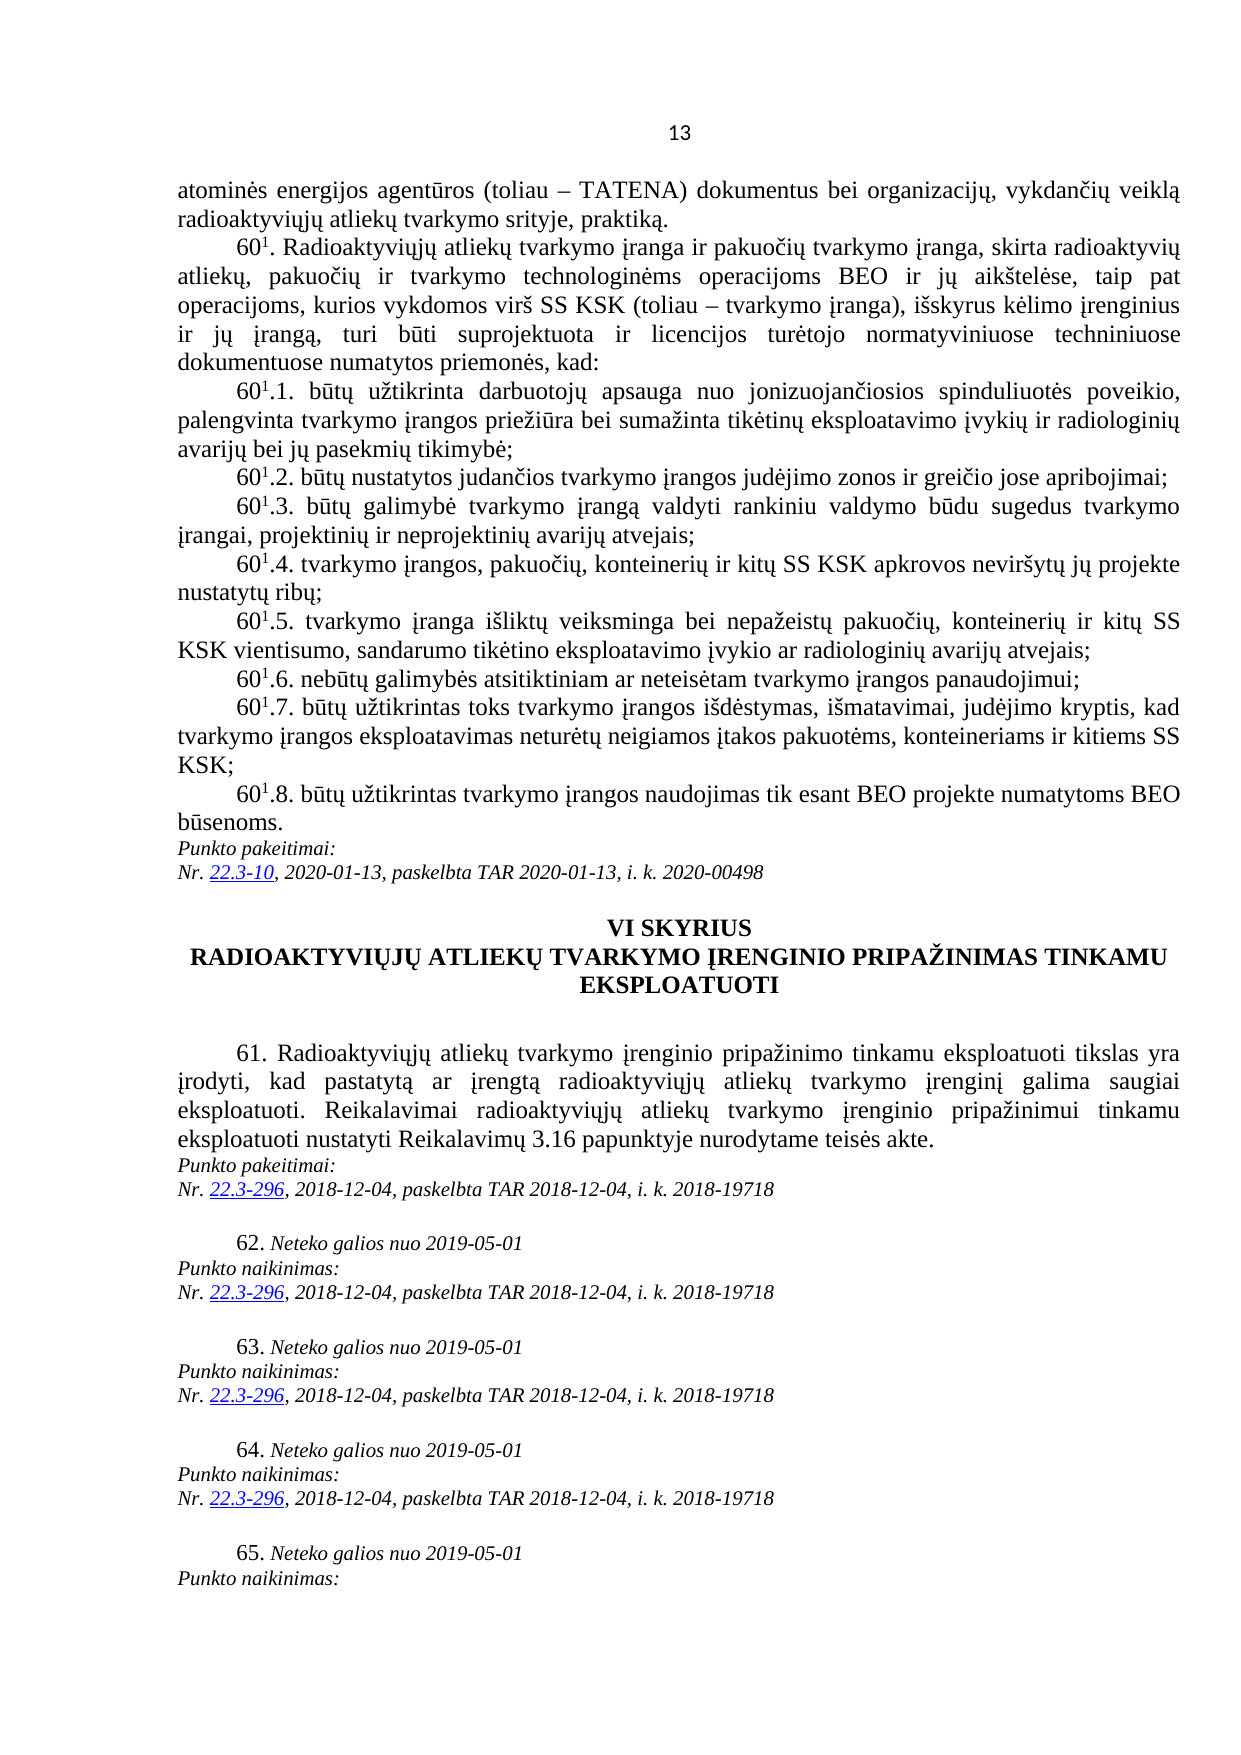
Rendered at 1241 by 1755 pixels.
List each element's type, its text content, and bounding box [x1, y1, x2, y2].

text Nr. 22.3-296, 2018-12-04, paskelbta TAR 2018-12-04, i. k. 2018-19718 [177, 1383, 1181, 1407]
text Punkto naikinimas: [177, 1359, 1181, 1383]
text Punkto pakeitimai: [177, 836, 1181, 860]
text Nr. 22.3-10, 2020-01-13, paskelbta TAR 2020-01-13, i. k. 2020-00498 [177, 860, 1181, 884]
text Punkto naikinimas: [177, 1256, 1181, 1280]
text Punkto naikinimas: [177, 1462, 1181, 1486]
text 601.3. būtų galimybė tvarkymo įrangą valdyti rankiniu valdymo būdu sugedus tvarkymo įrangai, projektinių ir neprojektinių avarijų atvejais; [177, 491, 1181, 549]
text 601. Radioaktyviųjų atliekų tvarkymo įranga ir pakuočių tvarkymo įranga, skirta radioaktyvių atliekų, pakuočių ir tvarkymo technologinėms operacijoms BEO ir jų aikštelėse, taip pat operacijoms, kurios vykdomos virš SS KSK (toliau – tvarkymo įranga), išskyrus kėlimo įrenginius ir jų įrangą, turi būti suprojektuota ir licencijos turėtojo normatyviniuose techniniuose dokumentuose numatytos priemonės, kad: [177, 232, 1181, 376]
text 61. Radioaktyviųjų atliekų tvarkymo įrenginio pripažinimo tinkamu eksploatuoti tikslas yra įrodyti, kad pastatytą ar įrengtą radioaktyviųjų atliekų tvarkymo įrenginį galima saugiai eksploatuoti. Reikalavimai radioaktyviųjų atliekų tvarkymo įrenginio pripažinimui tinkamu eksploatuoti nustatyti Reikalavimų 3.16 papunktyje nurodytame teisės akte. [177, 1038, 1181, 1153]
text 601.6. nebūtų galimybės atsitiktiniam ar neteisėtam tvarkymo įrangos panaudojimui; [177, 664, 1181, 692]
text atominės energijos agentūros (toliau – TATENA) dokumentus bei organizacijų, vykdančių veiklą radioaktyviųjų atliekų tvarkymo srityje, praktiką. [177, 175, 1181, 232]
text 601.5. tvarkymo įranga išliktų veiksminga bei nepažeistų pakuočių, konteinerių ir kitų SS KSK vientisumo, sandarumo tikėtino eksploatavimo įvykio ar radiologinių avarijų atvejais; [177, 606, 1181, 664]
text 601.1. būtų užtikrinta darbuotojų apsauga nuo jonizuojančiosios spinduliuotės poveikio, palengvinta tvarkymo įrangos priežiūra bei sumažinta tikėtinų eksploatavimo įvykių ir radiologinių avarijų bei jų pasekmių tikimybė; [177, 376, 1181, 462]
text Nr. 22.3-296, 2018-12-04, paskelbta TAR 2018-12-04, i. k. 2018-19718 [177, 1177, 1181, 1201]
text RADIOAKTYVIŲJŲ ATLIEKŲ TVARKYMO ĮRENGINIO PRIPAŽINIMAS TINKAMU EKSPLOATUOTI [177, 942, 1181, 999]
text 601.2. būtų nustatytos judančios tvarkymo įrangos judėjimo zonos ir greičio jose apribojimai; [177, 462, 1181, 491]
text Nr. 22.3-296, 2018-12-04, paskelbta TAR 2018-12-04, i. k. 2018-19718 [177, 1280, 1181, 1304]
text 601.7. būtų užtikrintas toks tvarkymo įrangos išdėstymas, išmatavimai, judėjimo kryptis, kad tvarkymo įrangos eksploatavimas neturėtų neigiamos įtakos pakuotėms, konteineriams ir kitiems SS KSK; [177, 692, 1181, 779]
text Punkto naikinimas: [177, 1566, 1181, 1589]
text 64. Neteko galios nuo 2019-05-01 [177, 1436, 1181, 1462]
text VI SKYRIUS [177, 913, 1181, 942]
text 601.4. tvarkymo įrangos, pakuočių, konteinerių ir kitų SS KSK apkrovos neviršytų jų projekte nustatytų ribų; [177, 549, 1181, 606]
text 601.8. būtų užtikrintas tvarkymo įrangos naudojimas tik esant BEO projekte numatytoms BEO būsenoms. [177, 779, 1181, 836]
text 63. Neteko galios nuo 2019-05-01 [177, 1333, 1181, 1359]
text Punkto pakeitimai: [177, 1153, 1181, 1177]
text 65. Neteko galios nuo 2019-05-01 [177, 1539, 1181, 1566]
text 62. Neteko galios nuo 2019-05-01 [177, 1229, 1181, 1256]
text Nr. 22.3-296, 2018-12-04, paskelbta TAR 2018-12-04, i. k. 2018-19718 [177, 1486, 1181, 1510]
